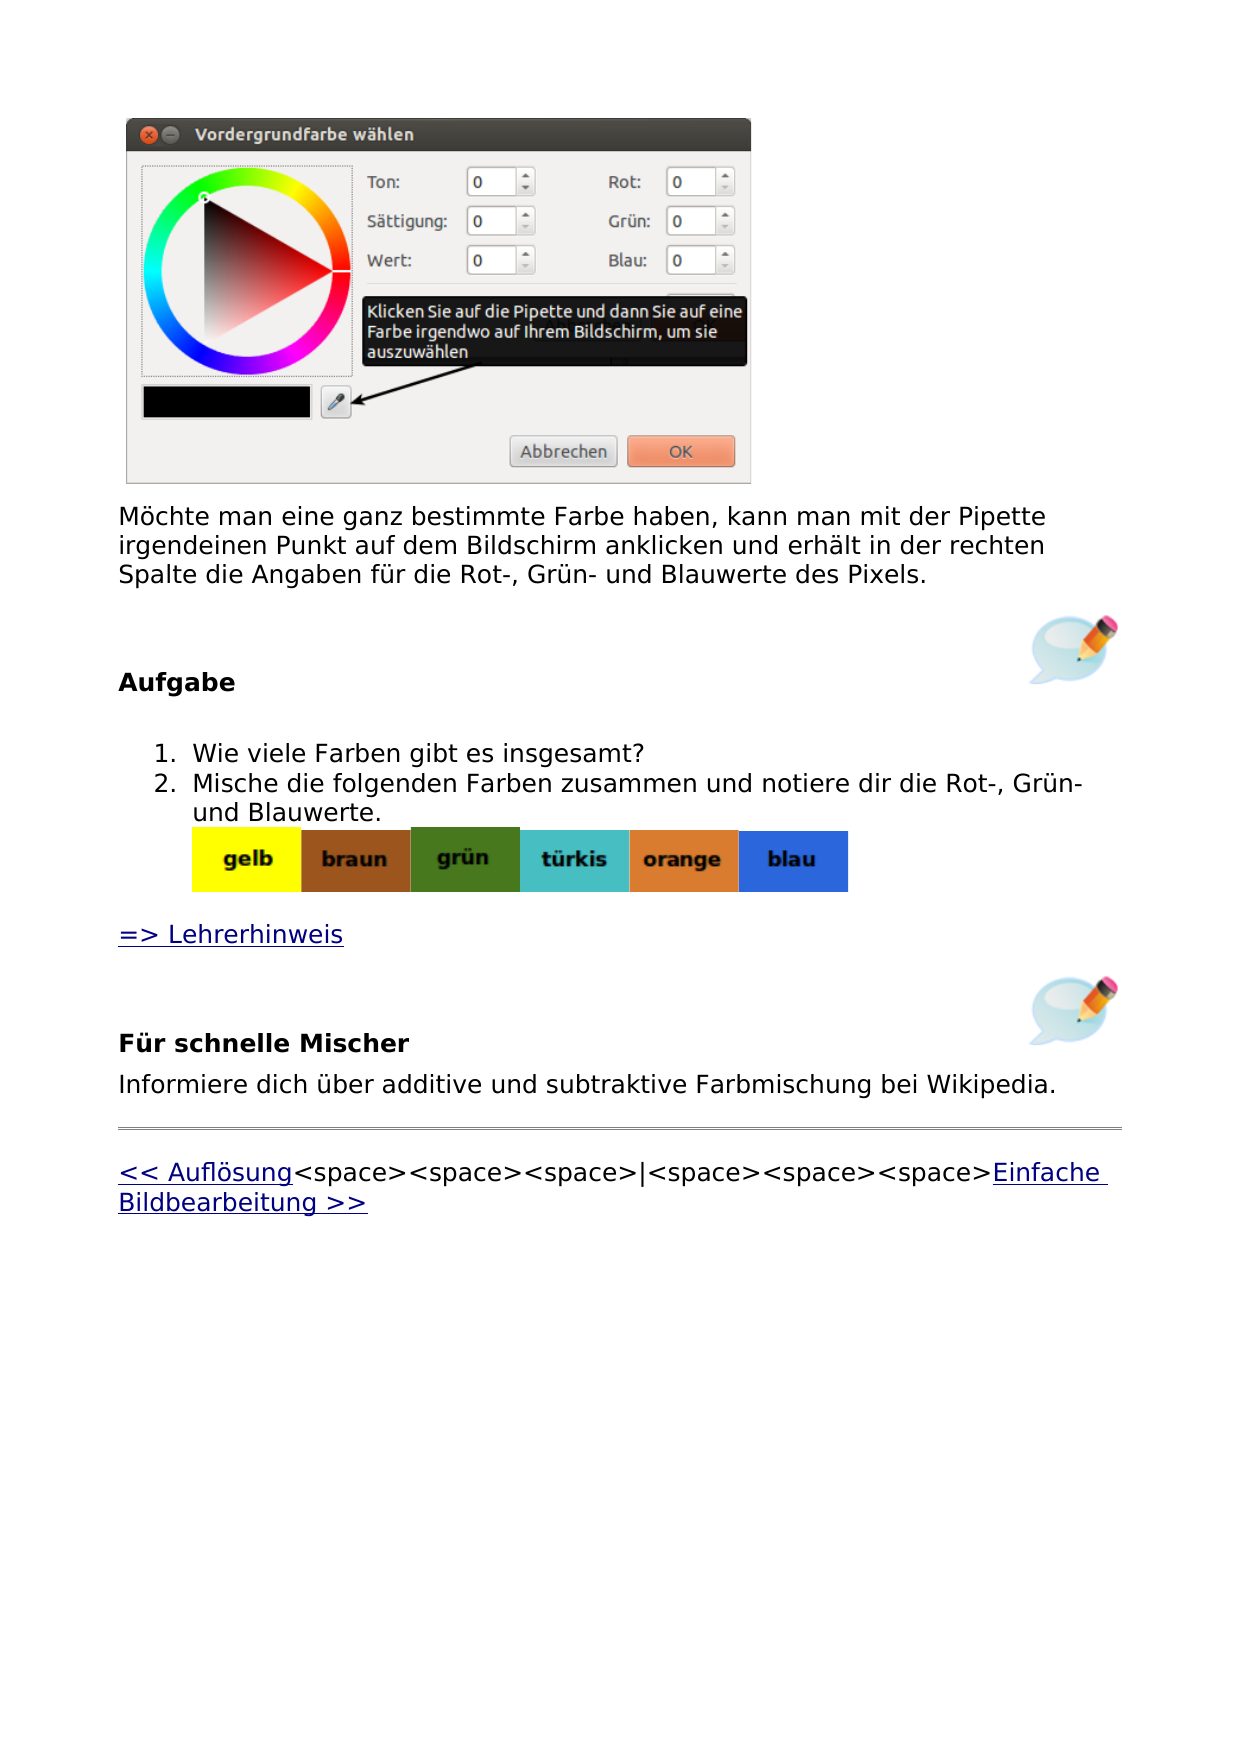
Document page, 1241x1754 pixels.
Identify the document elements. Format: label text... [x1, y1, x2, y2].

subtitle Für schnelle Mischer [118, 1029, 1022, 1058]
picture [126, 118, 752, 484]
text Möchte man eine ganz bestimmte Farbe haben, kann man mit der Pipette irgendeinen Punkt auf dem Bildschirm anklicken und erhält in der rechten Spalte die Angaben für die Rot-, Grün- und Blauwerte des Pixels. [118, 502, 1122, 589]
text => Lehrerhinweis [118, 921, 1122, 950]
picture [1022, 962, 1123, 1063]
list Wie viele Farben gibt es insgesamt? [177, 739, 1122, 769]
subtitle Aufgabe [118, 668, 1022, 698]
picture [192, 827, 849, 892]
picture [1022, 601, 1123, 702]
text << Auflösung<space><space><space>|<space><space><space>Einfache Bildbearbeitung >> [118, 1159, 1122, 1217]
list Mische die folgenden Farben zusammen und notiere dir die Rot-, Grün- und Blauwerte. [177, 769, 1122, 891]
text Informiere dich über additive und subtraktive Farbmischung bei Wikipedia. [118, 1071, 1122, 1100]
